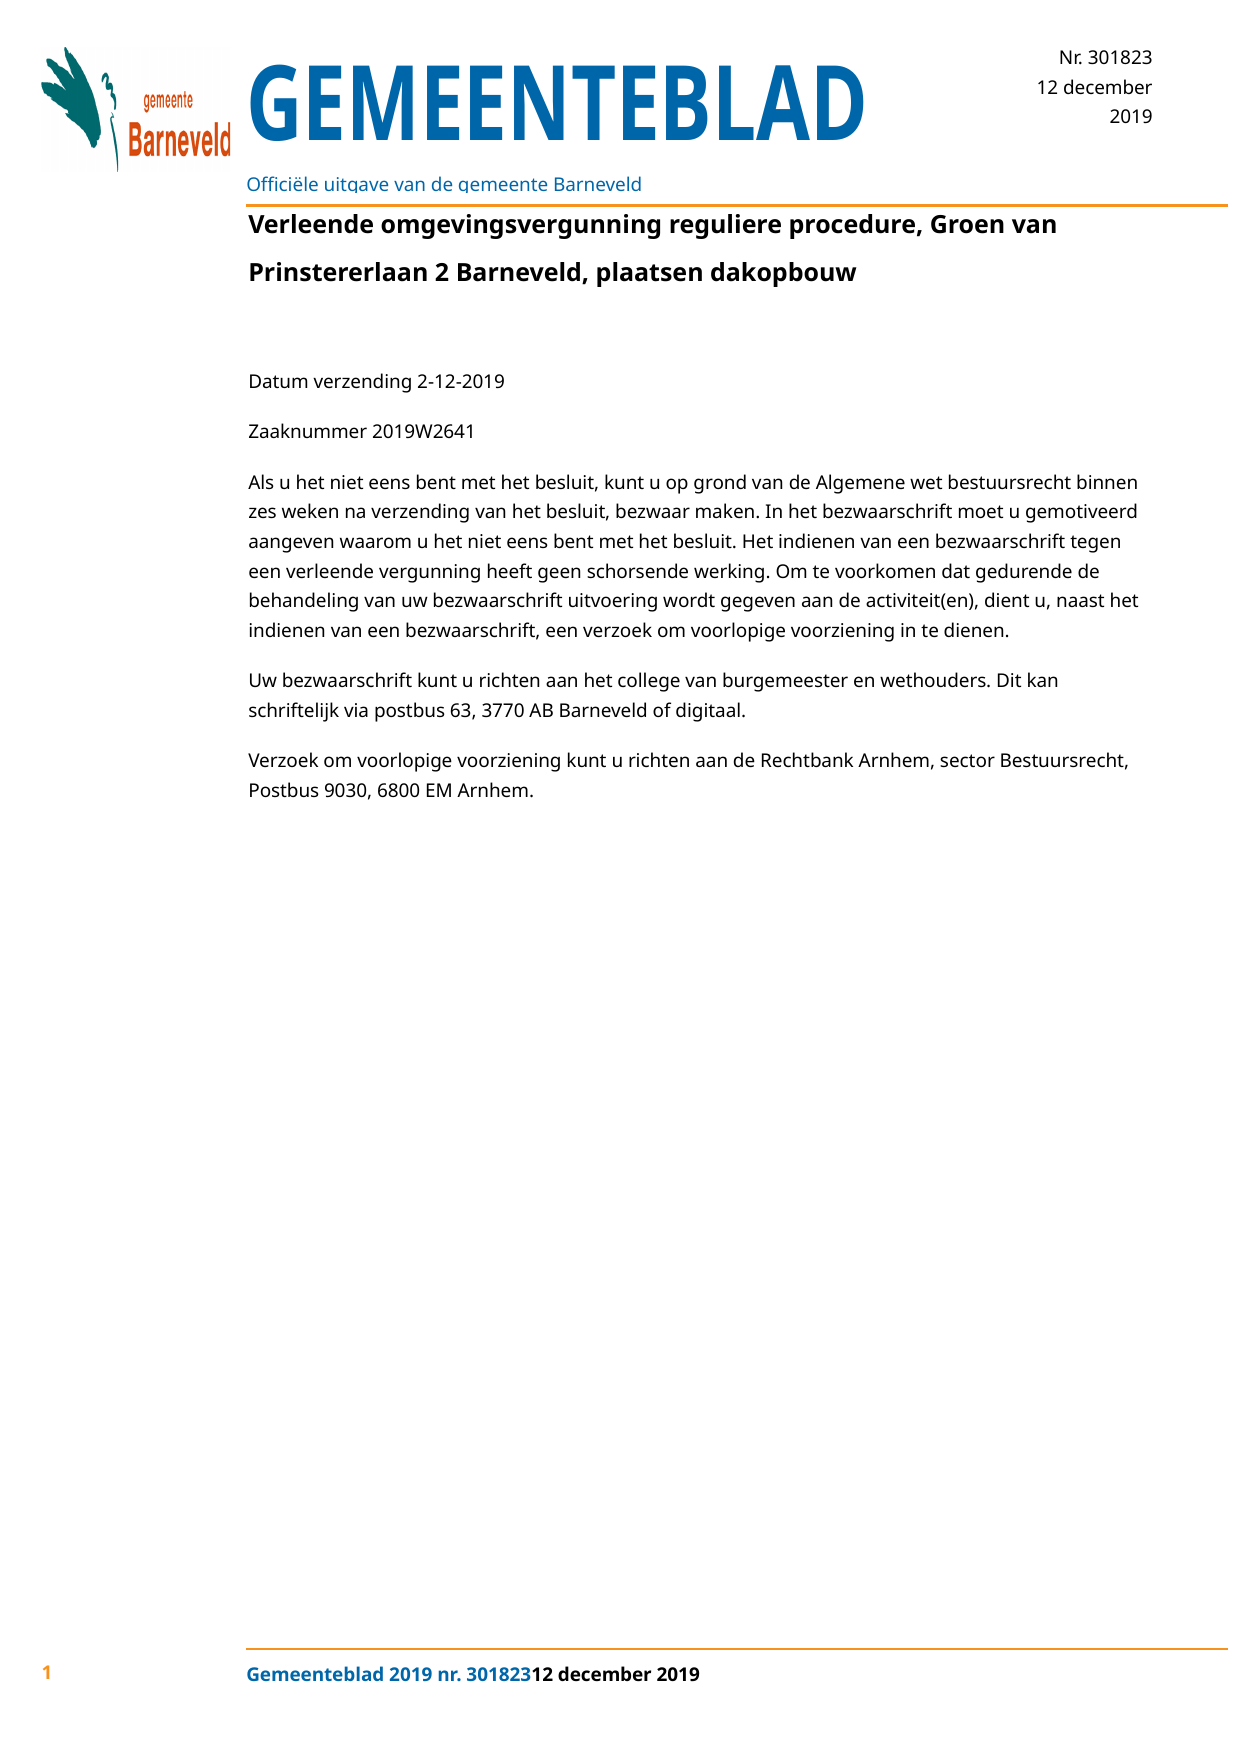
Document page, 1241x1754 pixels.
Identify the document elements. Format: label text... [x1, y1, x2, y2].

text Uw bezwaarschrift kunt u richten aan het college van burgemeester en wethouders. Dit kan schriftelijk via postbus 63, 3770 AB Barneveld of digitaal. [248, 667, 1152, 723]
picture [41, 47, 231, 172]
text Verzoek om voorlopige voorziening kunt u richten aan de Rechtbank Arnhem, sector Bestuursrecht, Postbus 9030, 6800 EM Arnhem. [248, 747, 1152, 803]
text Datum verzending 2-12-2019 [248, 368, 1152, 394]
text Als u het niet eens bent met het besluit, kunt u op grond van de Algemene wet bestuursrecht binnen zes weken na verzending van het besluit, bezwaar maken. In het bezwaarschrift moet u gemotiveerd aangeven waarom u het niet eens bent met het besluit. Het indienen van een bezwaarschrift tegen een verleende vergunning heeft geen schorsende werking. Om te voorkomen dat gedurende de behandeling van uw bezwaarschrift uitvoering wordt gegeven aan de activiteit(en), dient u, naast het indienen van een bezwaarschrift, een verzoek om voorlopige voorziening in te dienen. [248, 469, 1152, 643]
text Verleende omgevingsvergunning reguliere procedure, Groen van Prinstererlaan 2 Barneveld, plaatsen dakopbouw [248, 207, 1152, 288]
text Zaaknummer 2019W2641 [248, 419, 1152, 444]
